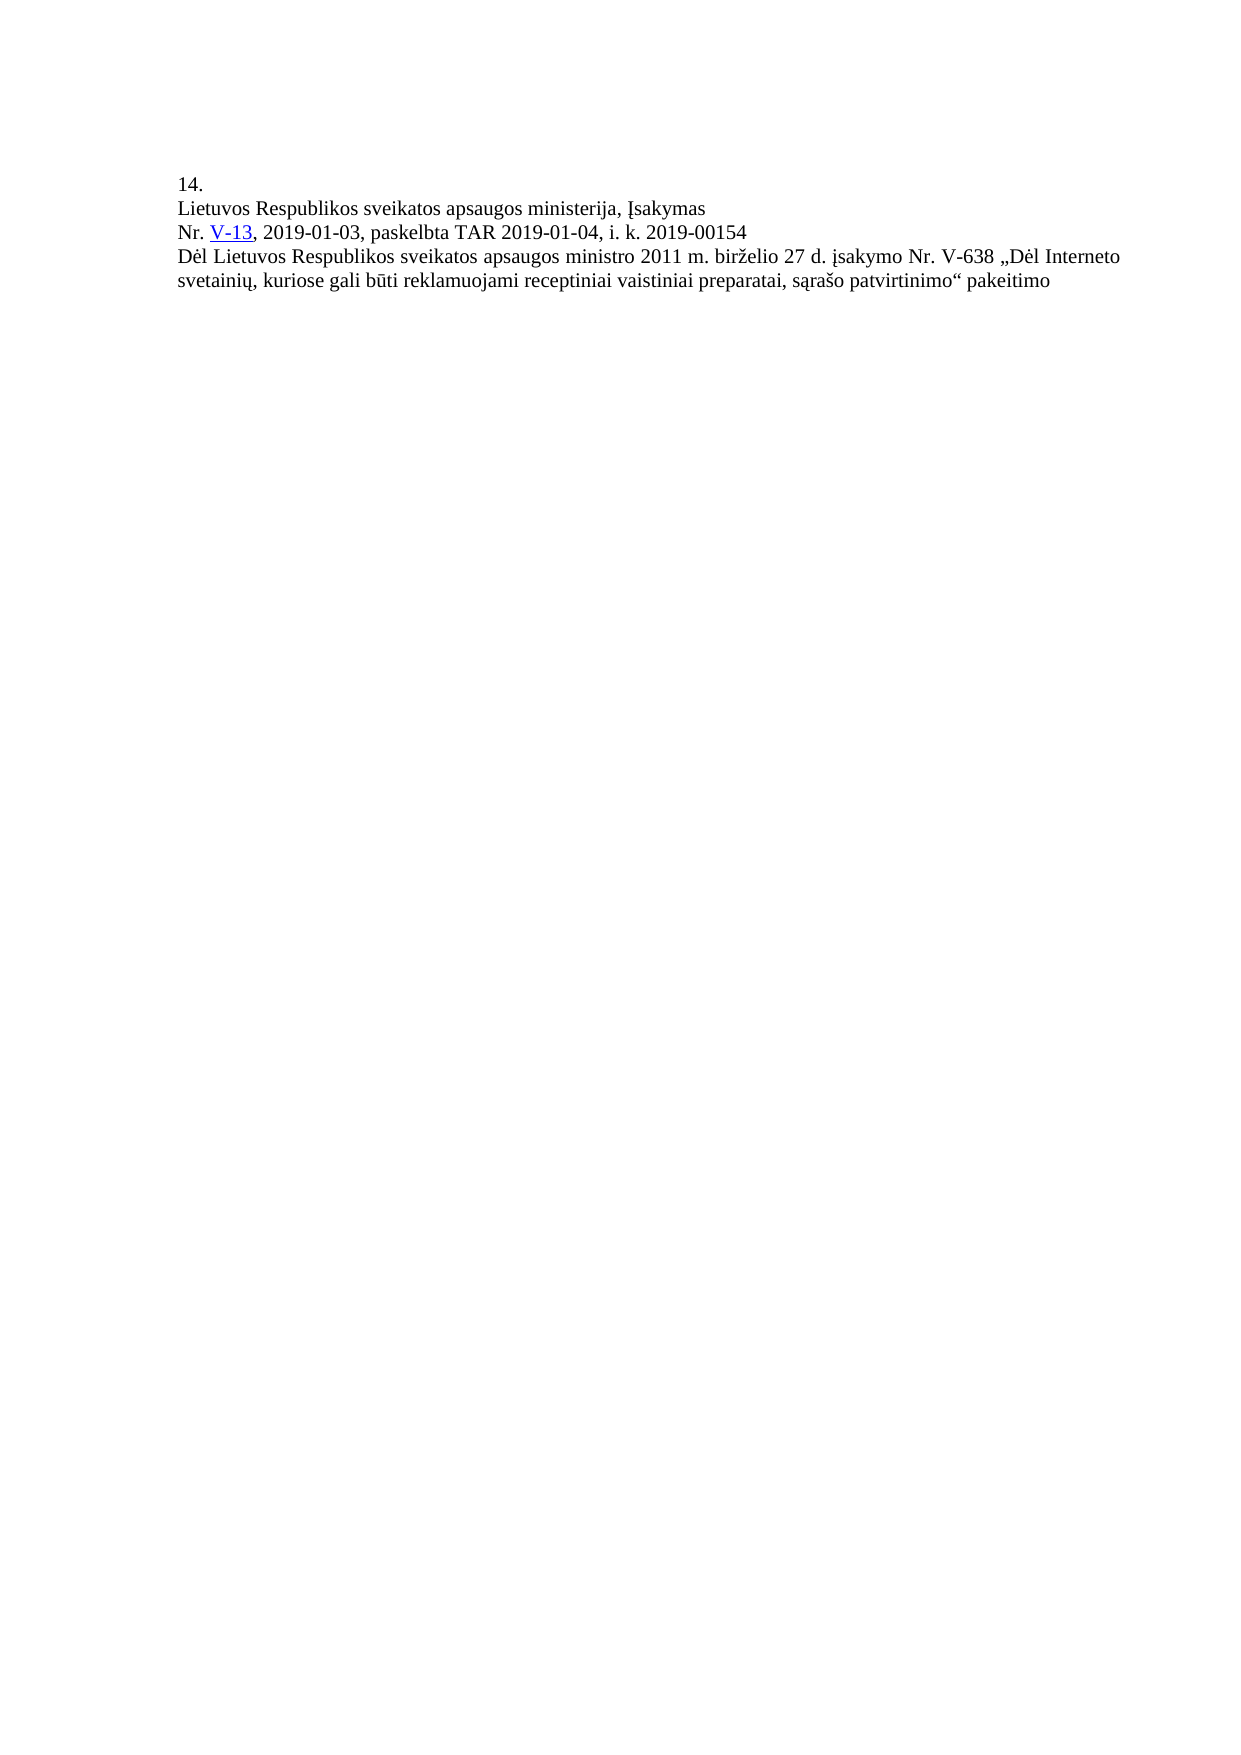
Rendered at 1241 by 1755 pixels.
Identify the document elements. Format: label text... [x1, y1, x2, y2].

text 14. [177, 172, 1122, 196]
text Dėl Lietuvos Respublikos sveikatos apsaugos ministro 2011 m. birželio 27 d. įsakymo Nr. V-638 „Dėl Interneto svetainių, kuriose gali būti reklamuojami receptiniai vaistiniai preparatai, sąrašo patvirtinimo“ pakeitimo [177, 244, 1122, 292]
text Nr. V-13, 2019-01-03, paskelbta TAR 2019-01-04, i. k. 2019-00154 [177, 220, 1122, 244]
text Lietuvos Respublikos sveikatos apsaugos ministerija, Įsakymas [177, 196, 1122, 220]
